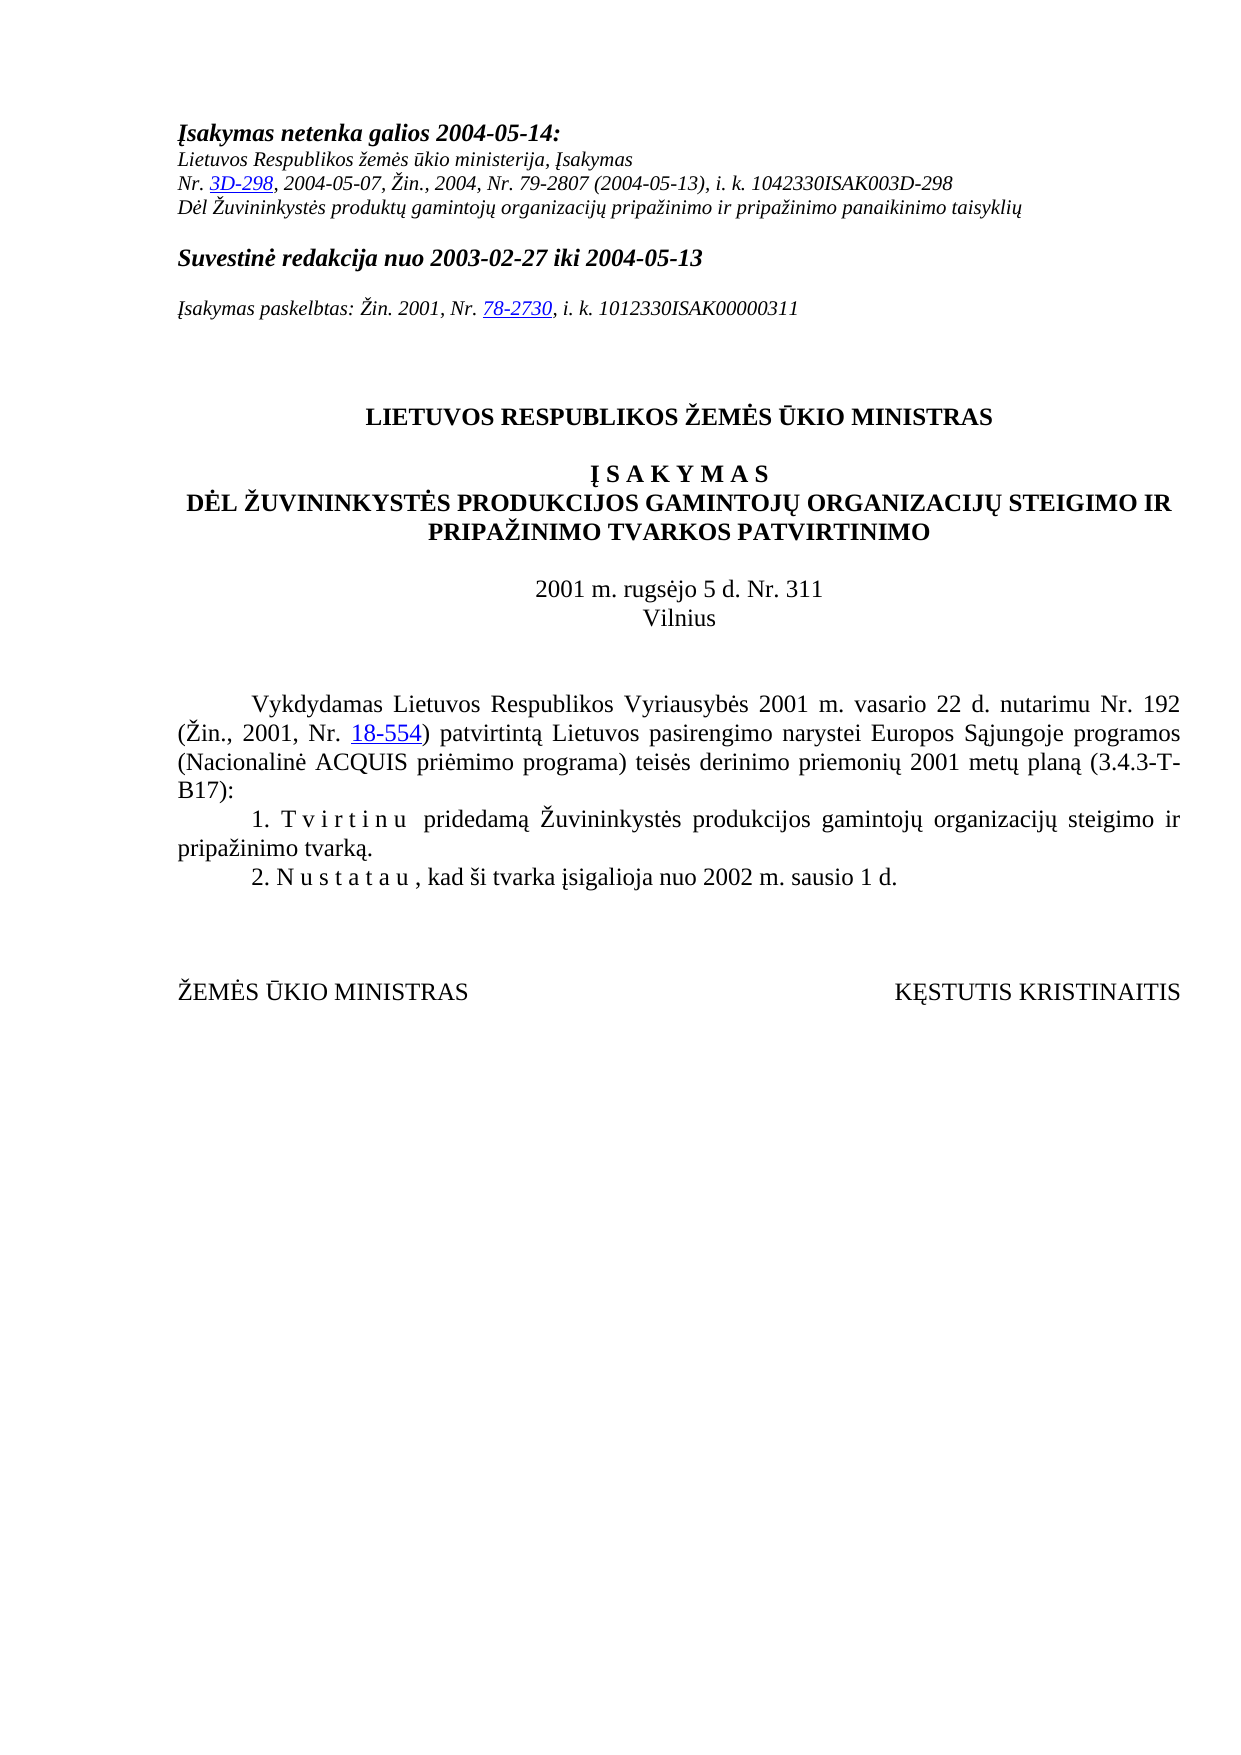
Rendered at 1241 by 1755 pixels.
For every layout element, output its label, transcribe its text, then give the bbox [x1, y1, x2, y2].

text DĖL ŽUVININKYSTĖS PRODUKCIJOS GAMINTOJŲ ORGANIZACIJŲ STEIGIMO IR PRIPAŽINIMO TVARKOS PATVIRTINIMO [177, 488, 1181, 545]
text Lietuvos Respublikos žemės ūkio ministerija, Įsakymas [177, 147, 1181, 171]
text 1. Tvirtinu pridedamą Žuvininkystės produkcijos gamintojų organizacijų steigimo ir pripažinimo tvarką. [177, 804, 1181, 862]
text Į S A K Y M A S [177, 459, 1181, 488]
text Dėl Žuvininkystės produktų gamintojų organizacijų pripažinimo ir pripažinimo panaikinimo taisyklių [177, 195, 1181, 219]
text Suvestinė redakcija nuo 2003-02-27 iki 2004-05-13 [177, 243, 1181, 272]
text ŽEMĖS ŪKIO MINISTRAS KĘSTUTIS KRISTINAITIS [177, 977, 1181, 1005]
text 2. Nustatau, kad ši tvarka įsigalioja nuo 2002 m. sausio 1 d. [177, 862, 1181, 890]
text Įsakymas paskelbtas: Žin. 2001, Nr. 78-2730, i. k. 1012330ISAK00000311 [177, 296, 1181, 320]
text Vilnius [177, 603, 1181, 632]
text 2001 m. rugsėjo 5 d. Nr. 311 [177, 574, 1181, 603]
text Įsakymas netenka galios 2004-05-14: [177, 118, 1181, 147]
text Nr. 3D-298, 2004-05-07, Žin., 2004, Nr. 79-2807 (2004-05-13), i. k. 1042330ISAK003D-298 [177, 171, 1181, 195]
text LIETUVOS RESPUBLIKOS ŽEMĖS ŪKIO MINISTRAS [177, 402, 1181, 430]
text Vykdydamas Lietuvos Respublikos Vyriausybės 2001 m. vasario 22 d. nutarimu Nr. 192 (Žin., 2001, Nr. 18-554) patvirtintą Lietuvos pasirengimo narystei Europos Sąjungoje programos (Nacionalinė ACQUIS priėmimo programa) teisės derinimo priemonių 2001 metų planą (3.4.3-T-B17): [177, 689, 1181, 804]
